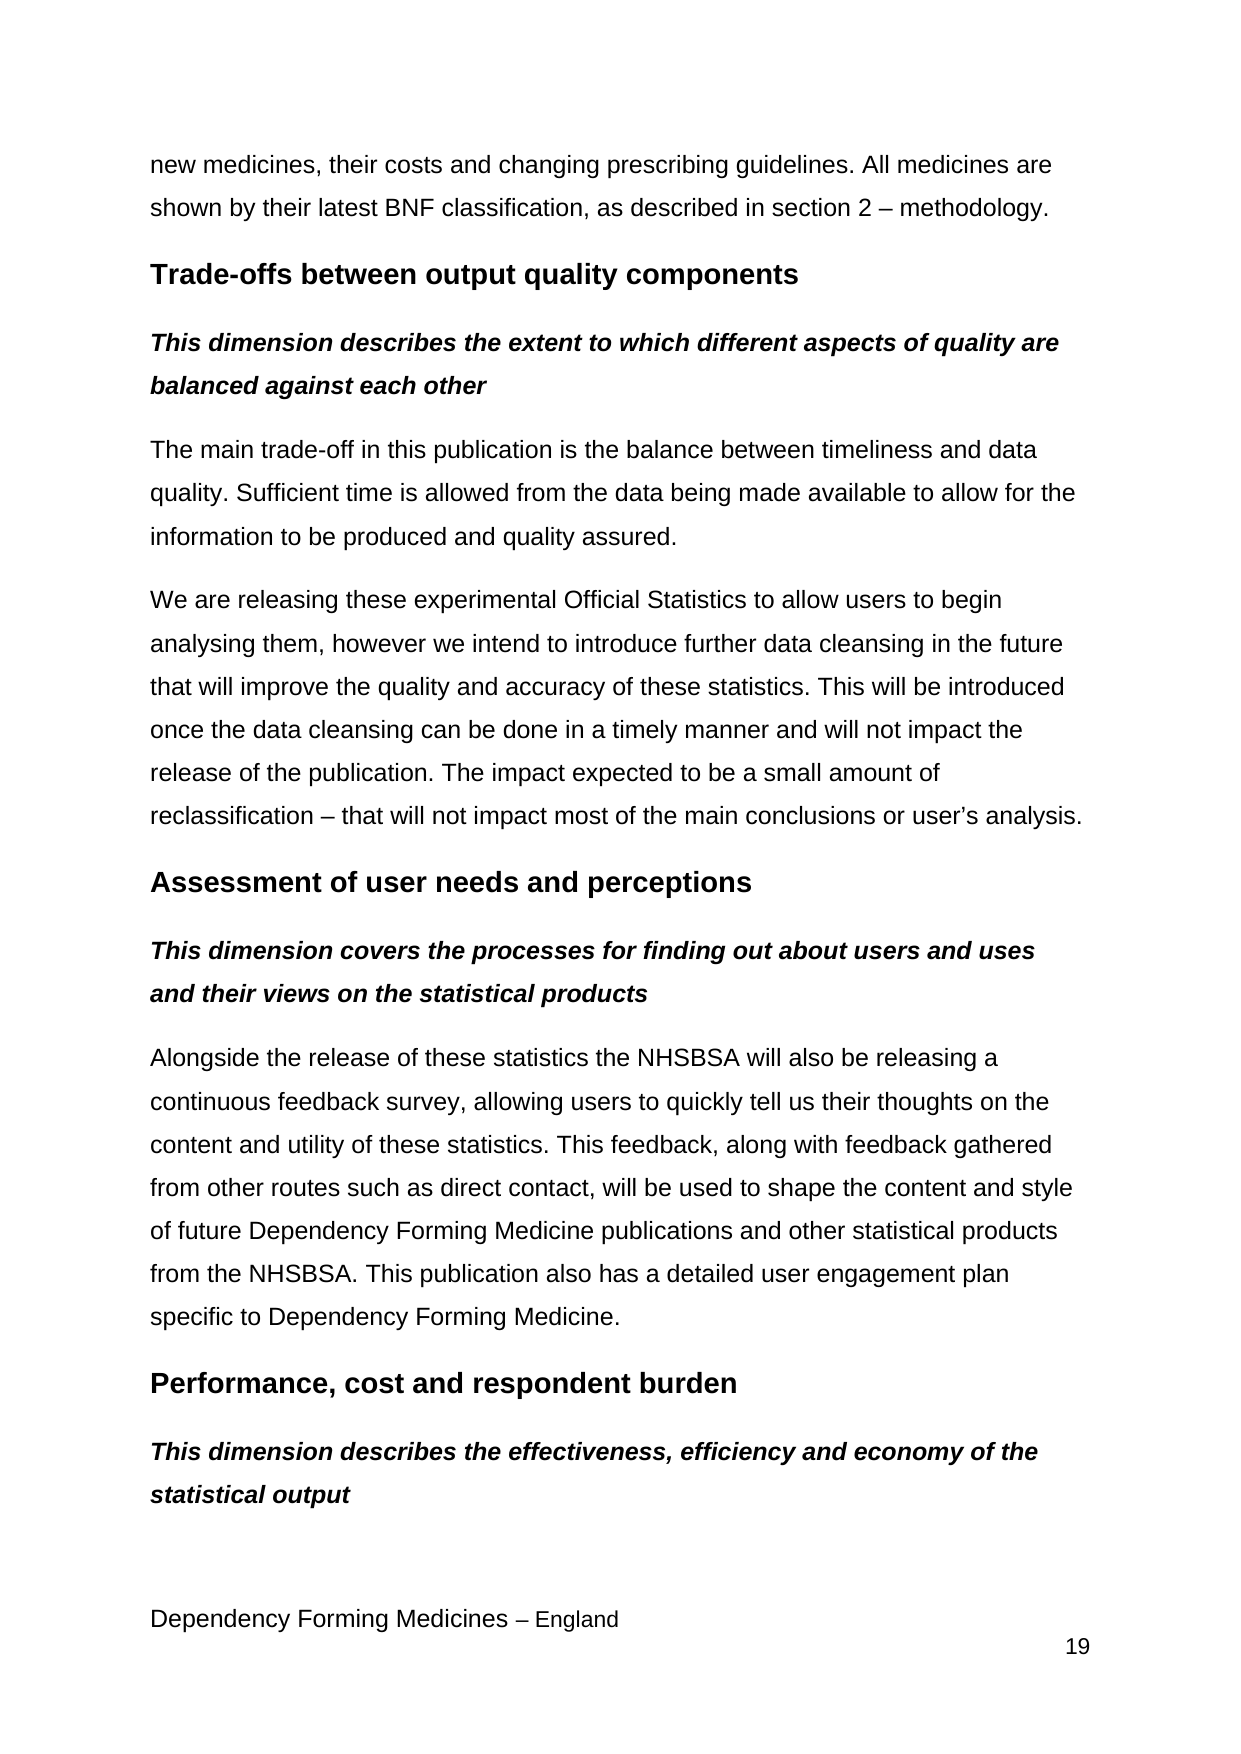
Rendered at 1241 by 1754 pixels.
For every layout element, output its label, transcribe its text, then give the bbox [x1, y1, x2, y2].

text Performance, cost and respondent burden [150, 1366, 1090, 1399]
text This dimension covers the processes for finding out about users and uses and their views on the statistical products [150, 936, 1090, 1008]
text new medicines, their costs and changing prescribing guidelines. All medicines are shown by their latest BNF classification, as described in section 2 – methodology. [150, 150, 1090, 222]
text This dimension describes the effectiveness, efficiency and economy of the statistical output [150, 1437, 1090, 1509]
text We are releasing these experimental Official Statistics to allow users to begin analysing them, however we intend to introduce further data cleansing in the future that will improve the quality and accuracy of these statistics. This will be introduced once the data cleansing can be done in a timely manner and will not impact the release of the publication. The impact expected to be a small amount of reclassification – that will not impact most of the main conclusions or user’s analysis. [150, 586, 1090, 830]
text Trade-offs between output quality components [150, 257, 1090, 291]
text Alongside the release of these statistics the NHSBSA will also be releasing a continuous feedback survey, allowing users to quickly tell us their thoughts on the content and utility of these statistics. This feedback, along with feedback gathered from other routes such as direct contact, will be used to shape the content and style of future Dependency Forming Medicine publications and other statistical products from the NHSBSA. This publication also has a detailed user engagement plan specific to Dependency Forming Medicine. [150, 1043, 1090, 1331]
text Assessment of user needs and perceptions [150, 865, 1090, 899]
text This dimension describes the extent to which different aspects of quality are balanced against each other [150, 328, 1090, 400]
text The main trade-off in this publication is the balance between timeliness and data quality. Sufficient time is allowed from the data being made available to allow for the information to be produced and quality assured. [150, 435, 1090, 550]
